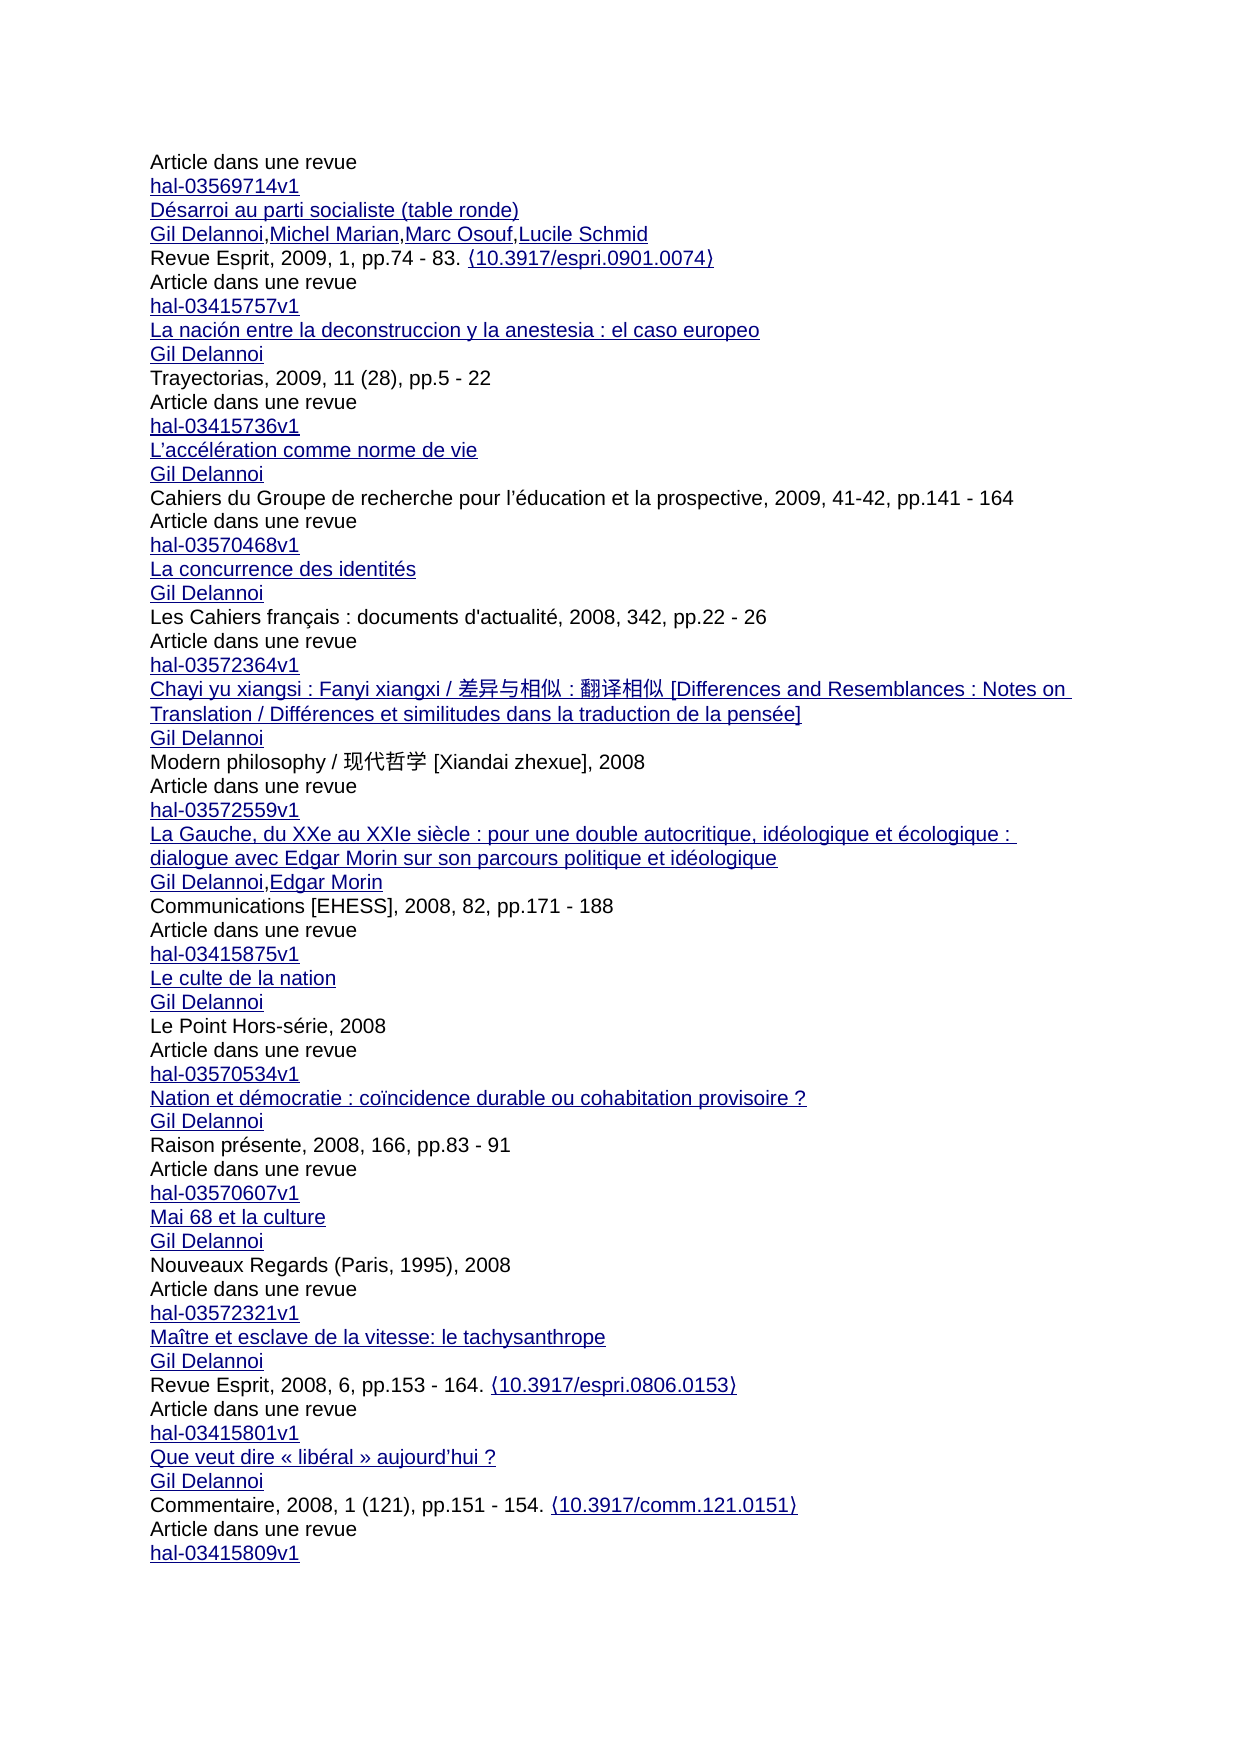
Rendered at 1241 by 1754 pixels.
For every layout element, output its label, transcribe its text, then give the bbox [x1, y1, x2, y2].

table_cell Mai 68 et la culture Gil Delannoi Nouveaux Regards (Paris, 1995), 2008 Article dans une revue hal-03572321v1 [150, 1205, 1090, 1325]
table_cell La Gauche, du XXe au XXIe siècle : pour une double autocritique, idéologique et écologique : dialogue avec Edgar Morin sur son parcours politique et idéologique Gil Delannoi,Edgar Morin Communications [EHESS], 2008, 82, pp.171 - 188 Article dans une revue hal-03415875v1 [150, 822, 1090, 966]
table_cell Désarroi au parti socialiste (table ronde) Gil Delannoi,Michel Marian,Marc Osouf,Lucile Schmid Revue Esprit, 2009, 1, pp.74 - 83. ⟨10.3917/espri.0901.0074⟩ Article dans une revue hal-03415757v1 [150, 198, 1090, 318]
table_cell La concurrence des identités Gil Delannoi Les Cahiers français : documents d'actualité, 2008, 342, pp.22 - 26 Article dans une revue hal-03572364v1 [150, 557, 1090, 677]
table_cell L’accélération comme norme de vie Gil Delannoi Cahiers du Groupe de recherche pour l’éducation et la prospective, 2009, 41-42, pp.141 - 164 Article dans une revue hal-03570468v1 [150, 438, 1090, 557]
table_cell Maître et esclave de la vitesse: le tachysanthrope Gil Delannoi Revue Esprit, 2008, 6, pp.153 - 164. ⟨10.3917/espri.0806.0153⟩ Article dans une revue hal-03415801v1 [150, 1325, 1090, 1445]
table_cell Que veut dire « libéral » aujourd’hui ? Gil Delannoi Commentaire, 2008, 1 (121), pp.151 - 154. ⟨10.3917/comm.121.0151⟩ Article dans une revue hal-03415809v1 [150, 1445, 1090, 1564]
table_cell Nation et démocratie : coïncidence durable ou cohabitation provisoire ? Gil Delannoi Raison présente, 2008, 166, pp.83 - 91 Article dans une revue hal-03570607v1 [150, 1085, 1090, 1205]
table_cell Chayi yu xiangsi : Fanyi xiangxi / 差异与相似 : 翻译相似 [Differences and Resemblances : Notes on Translation / Différences et similitudes dans la traduction de la pensée] Gil Delannoi Modern philosophy / 现代哲学 [Xiandai zhexue], 2008 Article dans une revue hal-03572559v1 [150, 677, 1090, 822]
table_cell La nación entre la deconstruccion y la anestesia : el caso europeo Gil Delannoi Trayectorias, 2009, 11 (28), pp.5 - 22 Article dans une revue hal-03415736v1 [150, 318, 1090, 437]
table_cell Article dans une revue hal-03569714v1 [150, 150, 1090, 198]
table_cell Le culte de la nation Gil Delannoi Le Point Hors-série, 2008 Article dans une revue hal-03570534v1 [150, 966, 1090, 1085]
